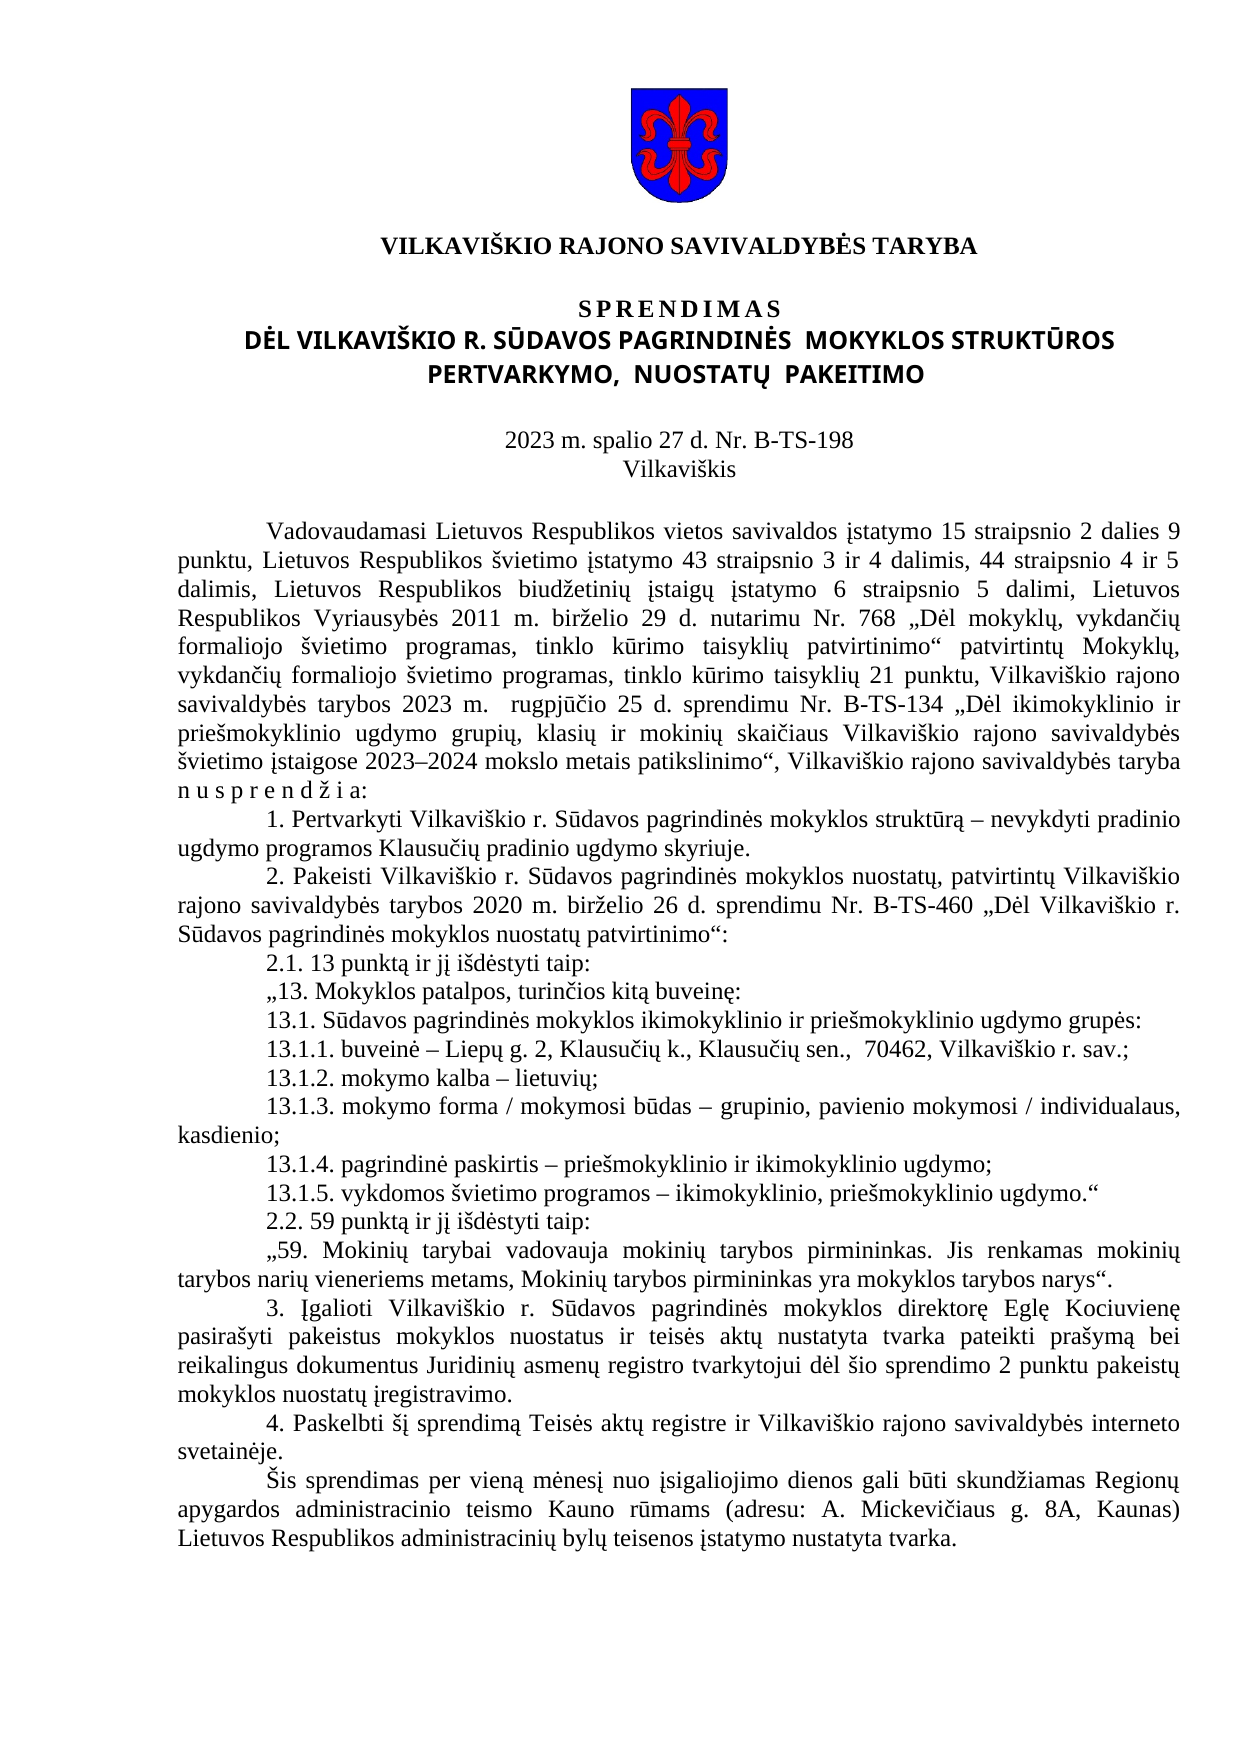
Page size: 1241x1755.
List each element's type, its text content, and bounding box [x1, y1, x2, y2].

text 13.1.5. vykdomos švietimo programos – ikimokyklinio, priešmokyklinio ugdymo.“ [177, 1178, 1181, 1206]
text Šis sprendimas per vieną mėnesį nuo įsigaliojimo dienos gali būti skundžiamas Regionų apygardos administracinio teismo Kauno rūmams (adresu: A. Mickevičiaus g. 8A, Kaunas) Lietuvos Respublikos administracinių bylų teisenos įstatymo nustatyta tvarka. [177, 1465, 1181, 1551]
text Vilkaviškis [177, 454, 1181, 482]
text 13.1.1. buveinė – Liepų g. 2, Klausučių k., Klausučių sen., 70462, Vilkaviškio r. sav.; [177, 1034, 1181, 1063]
text 13.1.3. mokymo forma / mokymosi būdas – grupinio, pavienio mokymosi / individualaus, kasdienio; [177, 1091, 1181, 1149]
text 13.1.4. pagrindinė paskirtis – priešmokyklinio ir ikimokyklinio ugdymo; [177, 1149, 1181, 1178]
text DĖL VILKAVIŠKIO R. SŪDAVOS PAGRINDINĖS MOKYKLOS struktūros pertvarkymo, NUOSTATŲ PAKEITIMO [177, 323, 1181, 391]
text „59. Mokinių tarybai vadovauja mokinių tarybos pirmininkas. Jis renkamas mokinių tarybos narių vieneriems metams, Mokinių tarybos pirmininkas yra mokyklos tarybos narys“. [177, 1235, 1181, 1293]
text 4. Paskelbti šį sprendimą Teisės aktų registre ir Vilkaviškio rajono savivaldybės interneto svetainėje. [177, 1408, 1181, 1465]
subtitle SpREndimas [177, 294, 1181, 323]
text 13.1.2. mokymo kalba – lietuvių; [177, 1063, 1181, 1091]
text 3. Įgalioti Vilkaviškio r. Sūdavos pagrindinės mokyklos direktorę Eglę Kociuvienę pasirašyti pakeistus mokyklos nuostatus ir teisės aktų nustatyta tvarka pateikti prašymą bei reikalingus dokumentus Juridinių asmenų registro tvarkytojui dėl šio sprendimo 2 punktu pakeistų mokyklos nuostatų įregistravimo. [177, 1293, 1181, 1408]
text 13.1. Sūdavos pagrindinės mokyklos ikimokyklinio ir priešmokyklinio ugdymo grupės: [177, 1005, 1181, 1034]
subtitle VILKAVIŠKIO RAJONO SAVIVALDYBĖS TARYBA [177, 231, 1181, 260]
text 2.2. 59 punktą ir jį išdėstyti taip: [177, 1206, 1181, 1235]
text 1. Pertvarkyti Vilkaviškio r. Sūdavos pagrindinės mokyklos struktūrą – nevykdyti pradinio ugdymo programos Klausučių pradinio ugdymo skyriuje. [177, 804, 1181, 861]
text „13. Mokyklos patalpos, turinčios kitą buveinę: [177, 976, 1181, 1005]
text 2023 m. spalio 27 d. Nr. B-TS-198 [177, 425, 1181, 454]
text Vadovaudamasi Lietuvos Respublikos vietos savivaldos įstatymo 15 straipsnio 2 dalies 9 punktu, Lietuvos Respublikos švietimo įstatymo 43 straipsnio 3 ir 4 dalimis, 44 straipsnio 4 ir 5 dalimis, Lietuvos Respublikos biudžetinių įstaigų įstatymo 6 straipsnio 5 dalimi, Lietuvos Respublikos Vyriausybės 2011 m. birželio 29 d. nutarimu Nr. 768 „Dėl mokyklų, vykdančių formaliojo švietimo programas, tinklo kūrimo taisyklių patvirtinimo“ patvirtintų Mokyklų, vykdančių formaliojo švietimo programas, tinklo kūrimo taisyklių 21 punktu, Vilkaviškio rajono savivaldybės tarybos 2023 m. rugpjūčio 25 d. sprendimu Nr. B-TS-134 „Dėl ikimokyklinio ir priešmokyklinio ugdymo grupių, klasių ir mokinių skaičiaus Vilkaviškio rajono savivaldybės švietimo įstaigose 2023–2024 mokslo metais patikslinimo“, Vilkaviškio rajono savivaldybės taryba n u s p r e n d ž i a: [177, 516, 1181, 804]
text 2. Pakeisti Vilkaviškio r. Sūdavos pagrindinės mokyklos nuostatų, patvirtintų Vilkaviškio rajono savivaldybės tarybos 2020 m. birželio 26 d. sprendimu Nr. B-TS-460 „Dėl Vilkaviškio r. Sūdavos pagrindinės mokyklos nuostatų patvirtinimo“: [177, 861, 1181, 948]
text 2.1. 13 punktą ir jį išdėstyti taip: [177, 948, 1181, 976]
